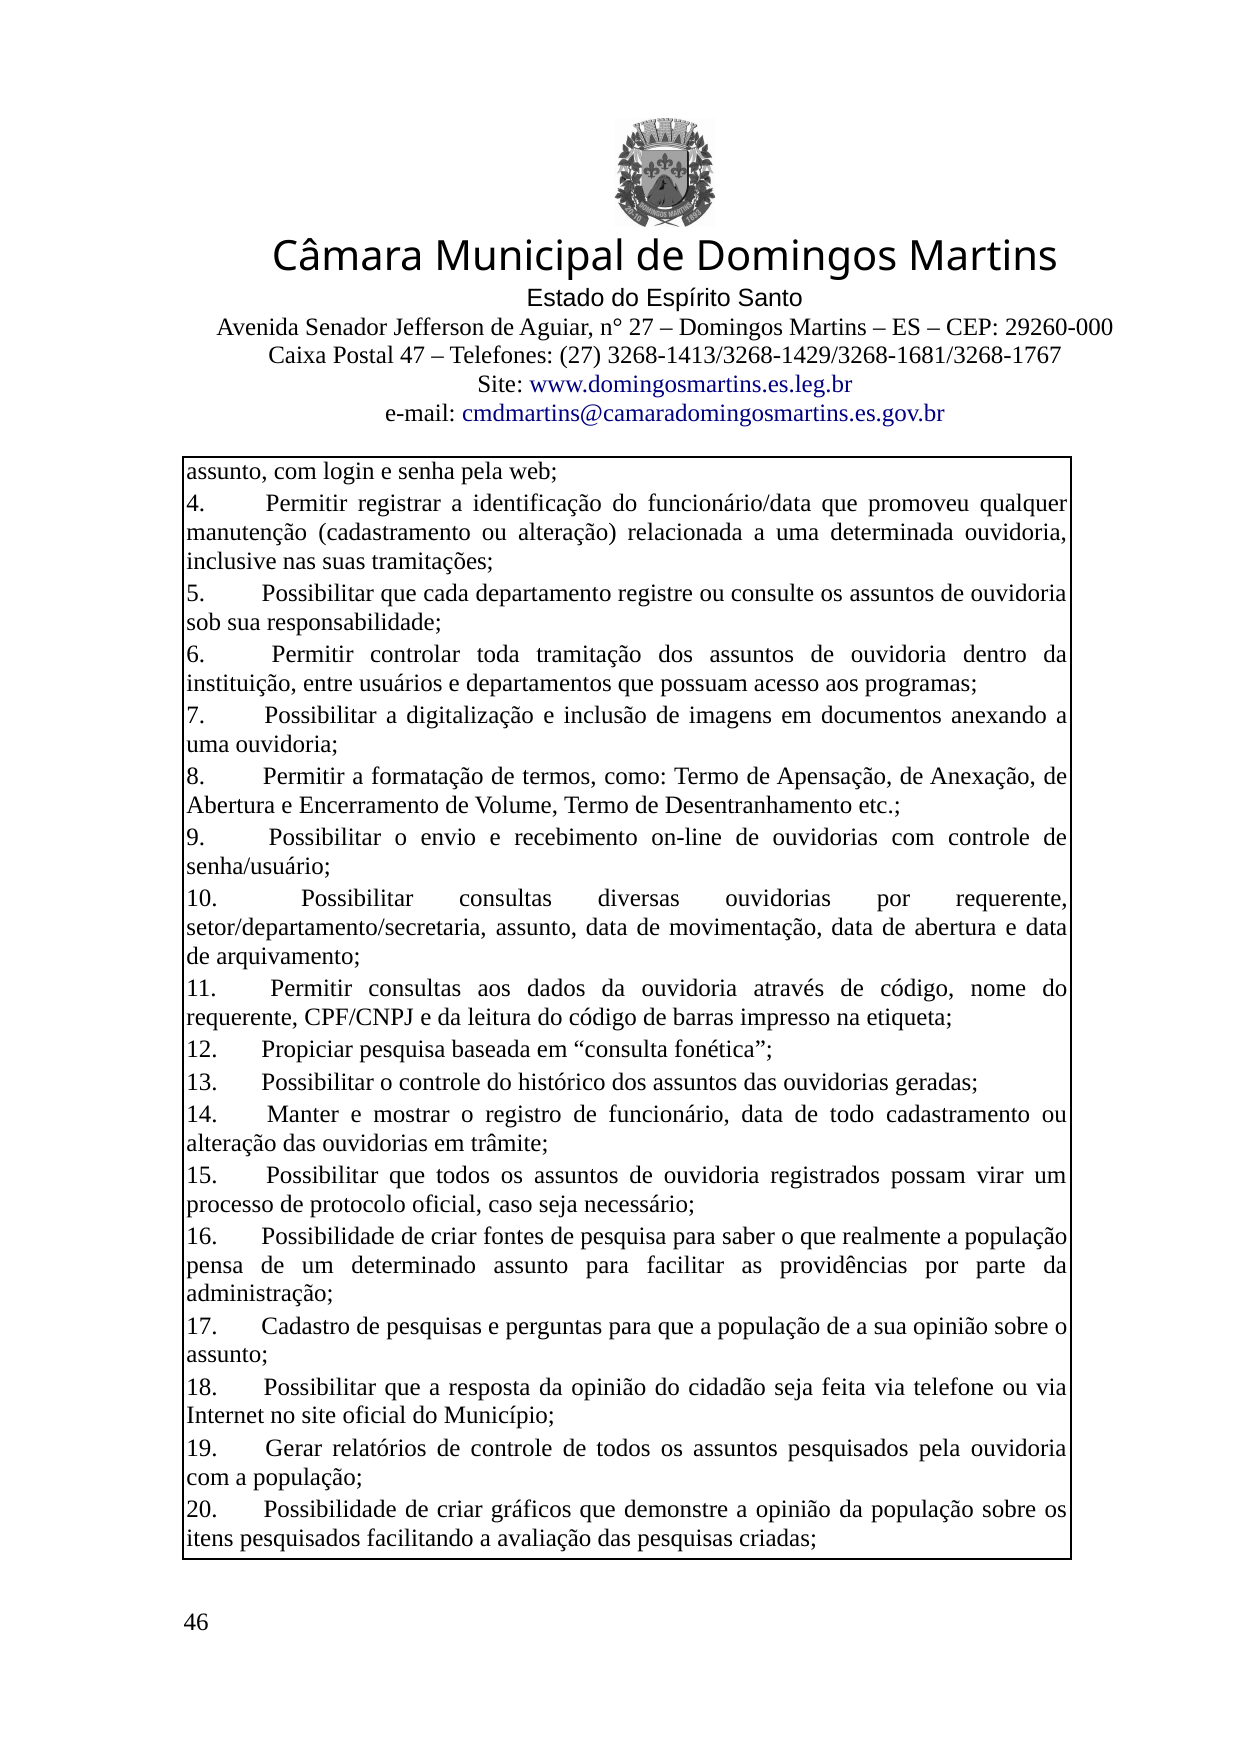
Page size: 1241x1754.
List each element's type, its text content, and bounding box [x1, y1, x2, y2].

table_header assunto, com login e senha pela web; 4. Permitir registrar a identificação do funcionário/data que promoveu qualquer manutenção (cadastramento ou alteração) relacionada a uma determinada ouvidoria, inclusive nas suas tramitações; 5. Possibilitar que cada departamento registre ou consulte os assuntos de ouvidoria sob sua responsabilidade; 6. Permitir controlar toda tramitação dos assuntos de ouvidoria dentro da instituição, entre usuários e departamentos que possuam acesso aos programas; 7. Possibilitar a digitalização e inclusão de imagens em documentos anexando a uma ouvidoria; 8. Permitir a formatação de termos, como: Termo de Apensação, de Anexação, de Abertura e Encerramento de Volume, Termo de Desentranhamento etc.; 9. Possibilitar o envio e recebimento on-line de ouvidorias com controle de senha/usuário; 10. Possibilitar consultas diversas ouvidorias por requerente, setor/departamento/secretaria, assunto, data de movimentação, data de abertura e data de arquivamento; 11. Permitir consultas aos dados da ouvidoria através de código, nome do requerente, CPF/CNPJ e da leitura do código de barras impresso na etiqueta; 12. Propiciar pesquisa baseada em “consulta fonética”; 13. Possibilitar o controle do histórico dos assuntos das ouvidorias geradas; 14. Manter e mostrar o registro de funcionário, data de todo cadastramento ou alteração das ouvidorias em trâmite; 15. Possibilitar que todos os assuntos de ouvidoria registrados possam virar um processo de protocolo oficial, caso seja necessário; 16. Possibilidade de criar fontes de pesquisa para saber o que realmente a população pensa de um determinado assunto para facilitar as providências por parte da administração; 17. Cadastro de pesquisas e perguntas para que a população de a sua opinião sobre o assunto; 18. Possibilitar que a resposta da opinião do cidadão seja feita via telefone ou via Internet no site oficial do Município; 19. Gerar relatórios de controle de todos os assuntos pesquisados pela ouvidoria com a população; 20. Possibilidade de criar gráficos que demonstre a opinião da população sobre os itens pesquisados facilitando a avaliação das pesquisas criadas; [184, 458, 1070, 1558]
